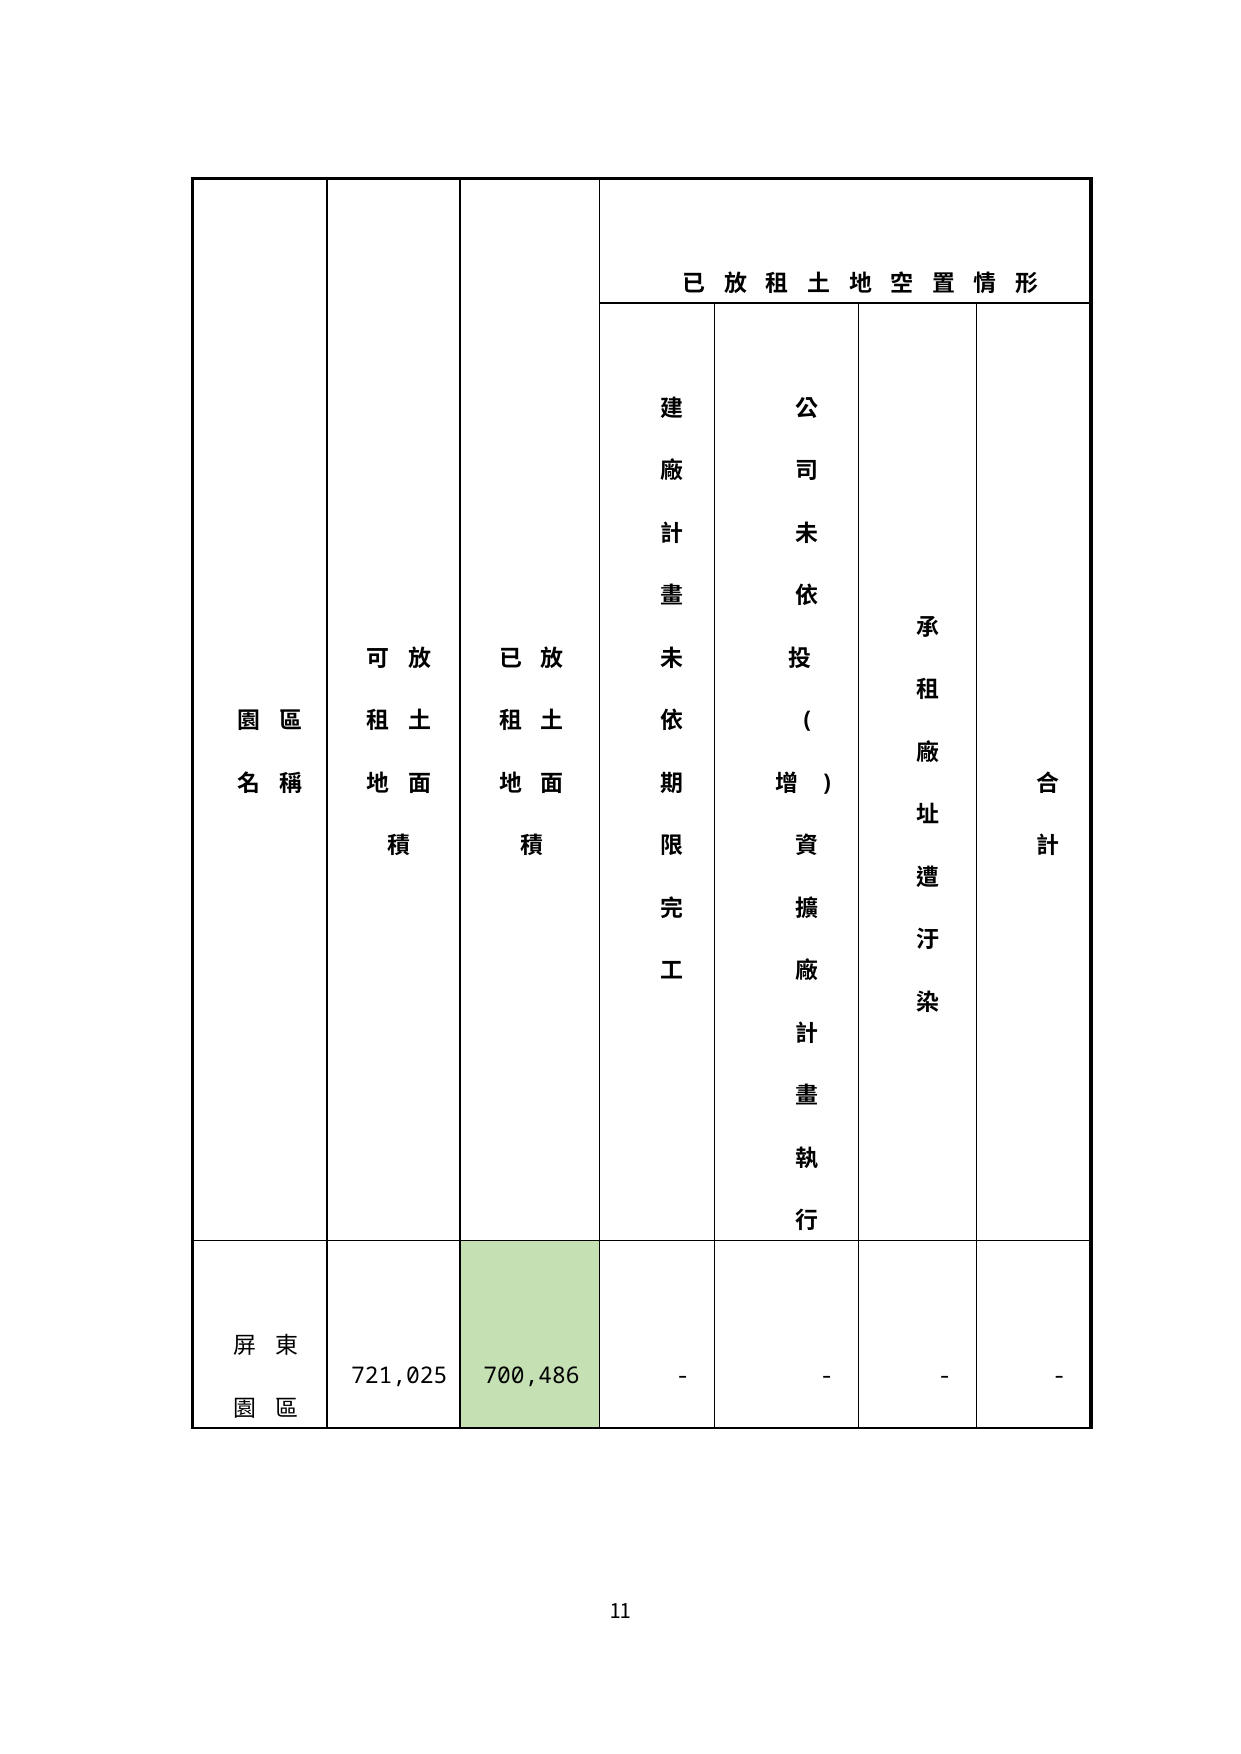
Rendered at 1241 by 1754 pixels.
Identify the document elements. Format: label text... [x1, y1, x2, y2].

table_cell 721,025 [328, 1241, 459, 1427]
table_cell - [859, 1241, 976, 1427]
table_cell 建廠計畫未依期限完工 [600, 304, 714, 1240]
table_cell 承租廠址遭汙染 [859, 304, 976, 1240]
table_cell 屏東園區 [194, 1241, 326, 1427]
table_header 可放租土地面積 [328, 180, 459, 1240]
table_header 已放租土地面積 [461, 180, 599, 1240]
table_cell - [977, 1241, 1089, 1427]
table_header 園區名稱 [194, 180, 326, 1240]
table_cell 合 計 [977, 304, 1089, 1240]
table_cell 公司未依投(增)資擴廠計畫執行 [715, 304, 858, 1240]
table_cell - [715, 1241, 858, 1427]
table_cell 700,486 [461, 1241, 599, 1427]
table_header 已放租土地空置情形 [600, 180, 1089, 302]
table_cell - [600, 1241, 714, 1427]
